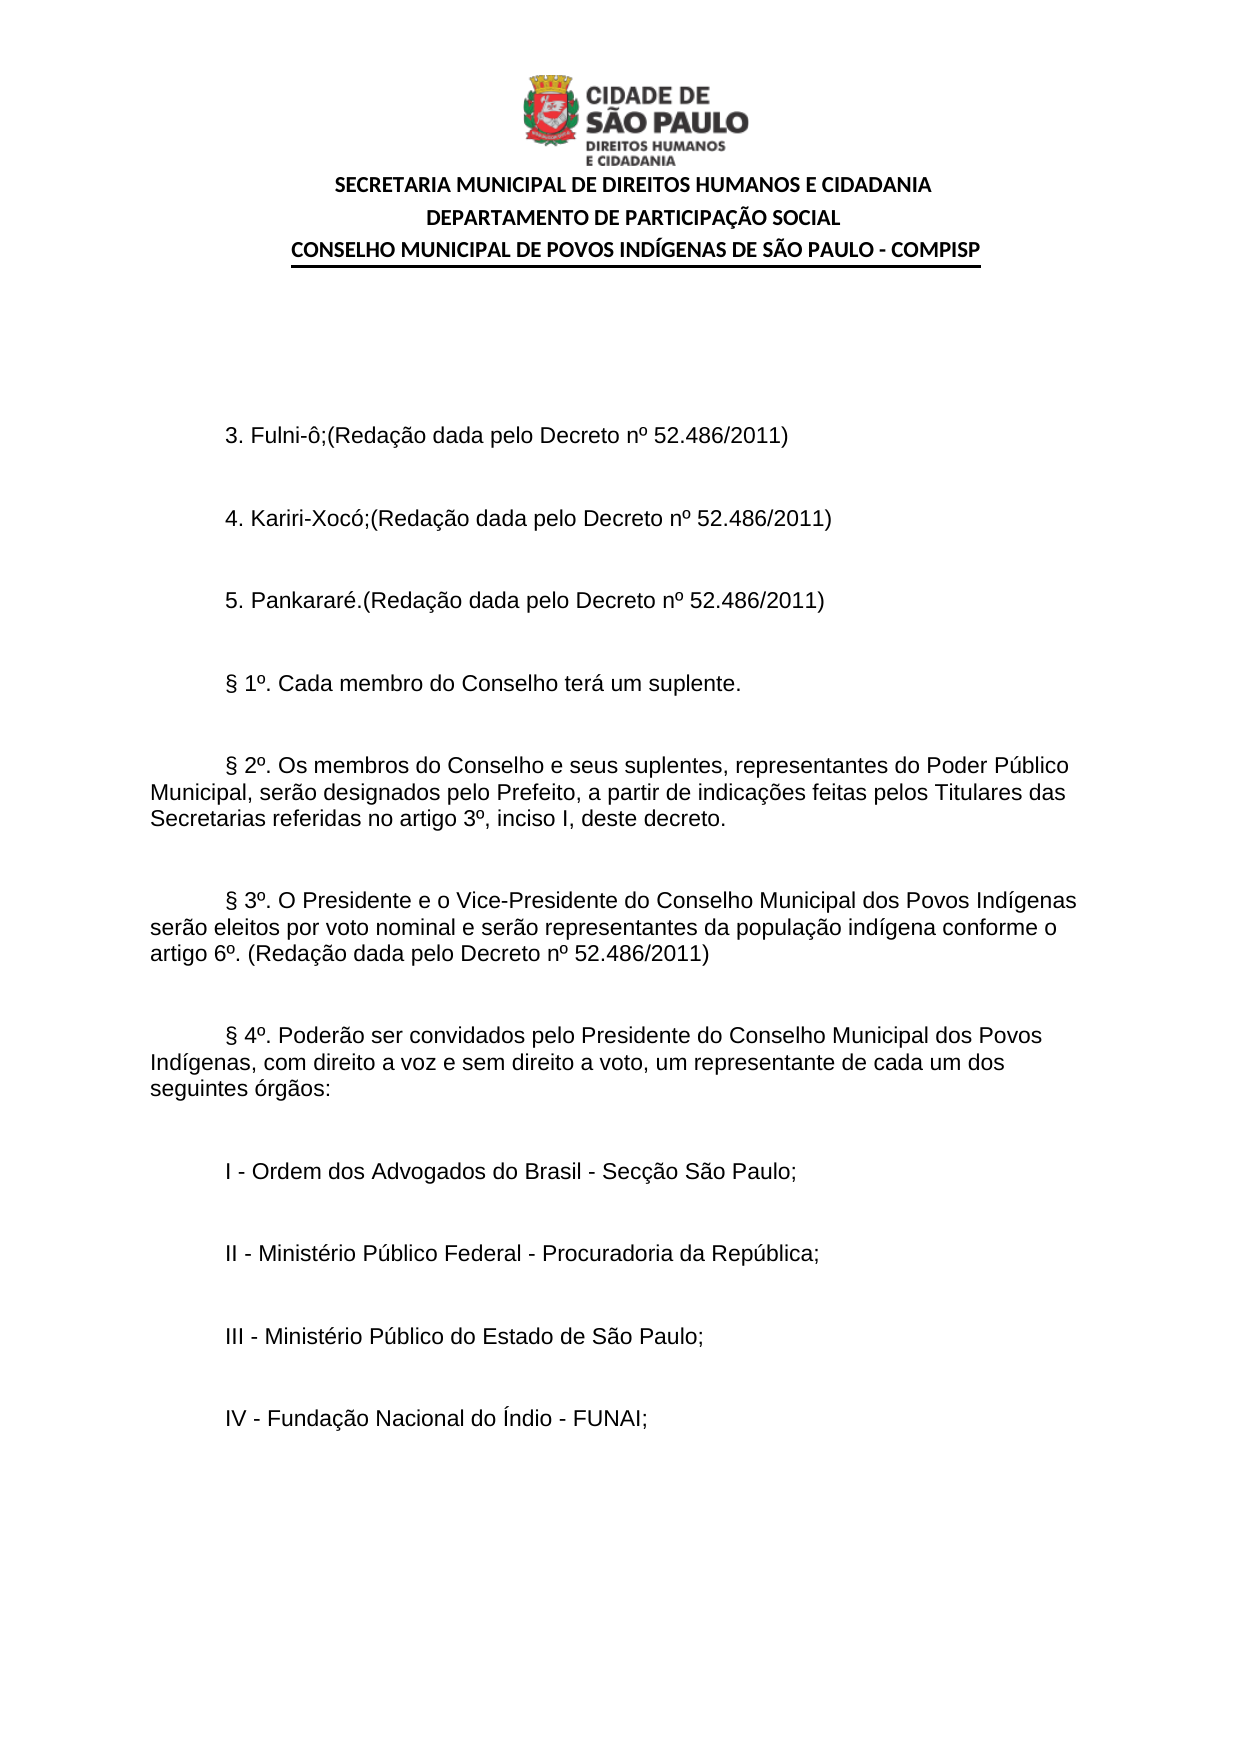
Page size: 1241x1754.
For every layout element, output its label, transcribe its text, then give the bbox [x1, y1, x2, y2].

text § 2º. Os membros do Conselho e seus suplentes, representantes do Poder Público Municipal, serão designados pelo Prefeito, a partir de indicações feitas pelos Titulares das Secretarias referidas no artigo 3º, inciso I, deste decreto. [150, 752, 1090, 831]
text § 1º. Cada membro do Conselho terá um suplente. [150, 669, 1090, 696]
text § 3º. O Presidente e o Vice-Presidente do Conselho Municipal dos Povos Indígenas serão eleitos por voto nominal e serão representantes da população indígena conforme o artigo 6º. (Redação dada pelo Decreto nº 52.486/2011) [150, 887, 1090, 966]
text § 4º. Poderão ser convidados pelo Presidente do Conselho Municipal dos Povos Indígenas, com direito a voz e sem direito a voto, um representante de cada um dos seguintes órgãos: [150, 1022, 1090, 1102]
text IV - Fundação Nacional do Índio - FUNAI; [150, 1405, 1090, 1432]
text II - Ministério Público Federal - Procuradoria da República; [150, 1240, 1090, 1267]
text 5. Pankararé.(Redação dada pelo Decreto nº 52.486/2011) [150, 587, 1090, 613]
text 3. Fulni-ô;(Redação dada pelo Decreto nº 52.486/2011) [150, 422, 1090, 448]
text III - Ministério Público do Estado de São Paulo; [150, 1323, 1090, 1349]
text I - Ordem dos Advogados do Brasil - Secção São Paulo; [150, 1158, 1090, 1184]
text 4. Kariri-Xocó;(Redação dada pelo Decreto nº 52.486/2011) [150, 504, 1090, 531]
